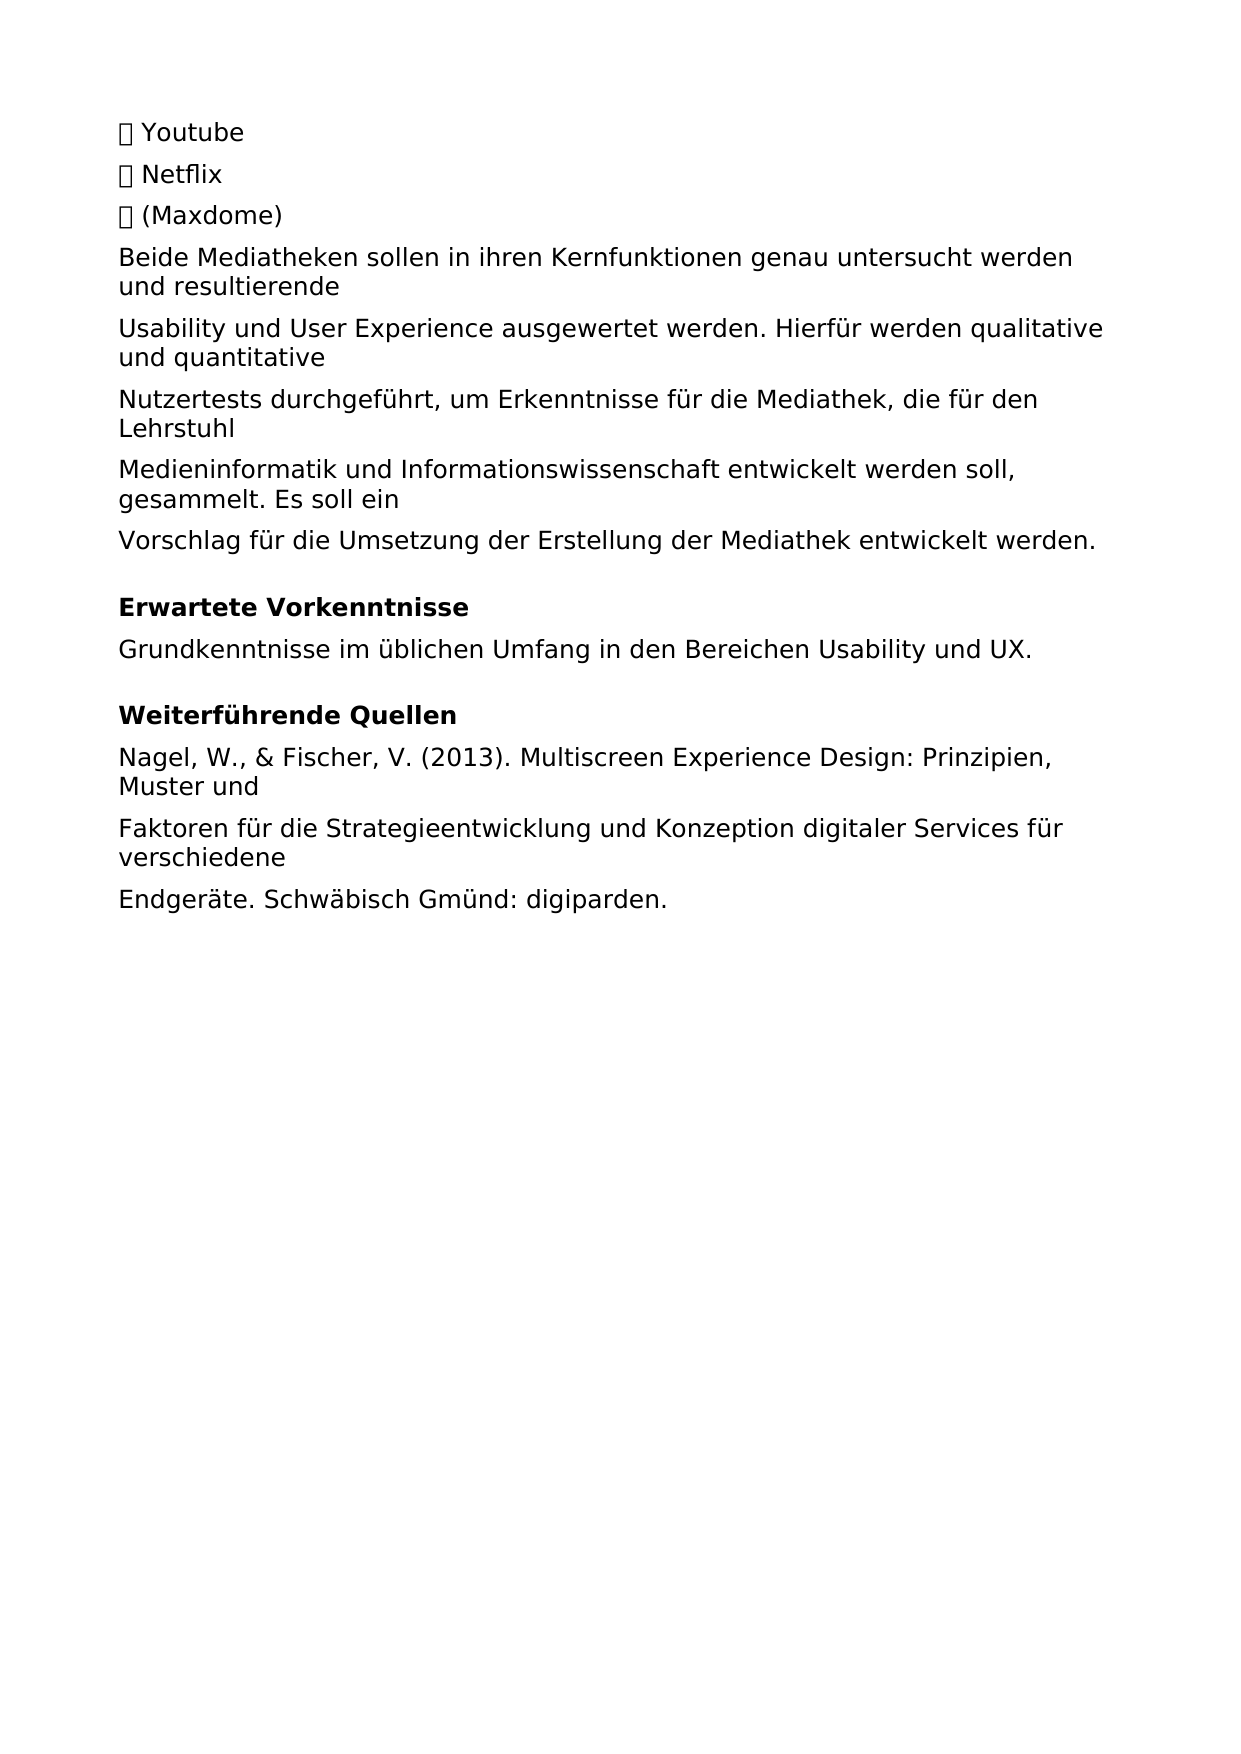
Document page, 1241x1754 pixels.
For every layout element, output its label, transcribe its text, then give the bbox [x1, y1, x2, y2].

text  Youtube [118, 118, 1122, 147]
text Grundkenntnisse im üblichen Umfang in den Bereichen Usability und UX. [118, 635, 1122, 664]
text Usability und User Experience ausgewertet werden. Hierfür werden qualitative und quantitative [118, 314, 1122, 372]
text Endgeräte. Schwäbisch Gmünd: digiparden. [118, 885, 1122, 914]
text Beide Mediatheken sollen in ihren Kernfunktionen genau untersucht werden und resultierende [118, 243, 1122, 301]
text Nagel, W., & Fischer, V. (2013). Multiscreen Experience Design: Prinzipien, Muster und [118, 743, 1122, 801]
subtitle Erwartete Vorkenntnisse [118, 593, 1122, 622]
text  Netflix [118, 160, 1122, 189]
text Faktoren für die Strategieentwicklung und Konzeption digitaler Services für verschiedene [118, 814, 1122, 872]
text  (Maxdome) [118, 201, 1122, 231]
subtitle Weiterführende Quellen [118, 701, 1122, 731]
text Vorschlag für die Umsetzung der Erstellung der Mediathek entwickelt werden. [118, 526, 1122, 556]
text Medieninformatik und Informationswissenschaft entwickelt werden soll, gesammelt. Es soll ein [118, 456, 1122, 514]
text Nutzertests durchgeführt, um Erkenntnisse für die Mediathek, die für den Lehrstuhl [118, 385, 1122, 443]
